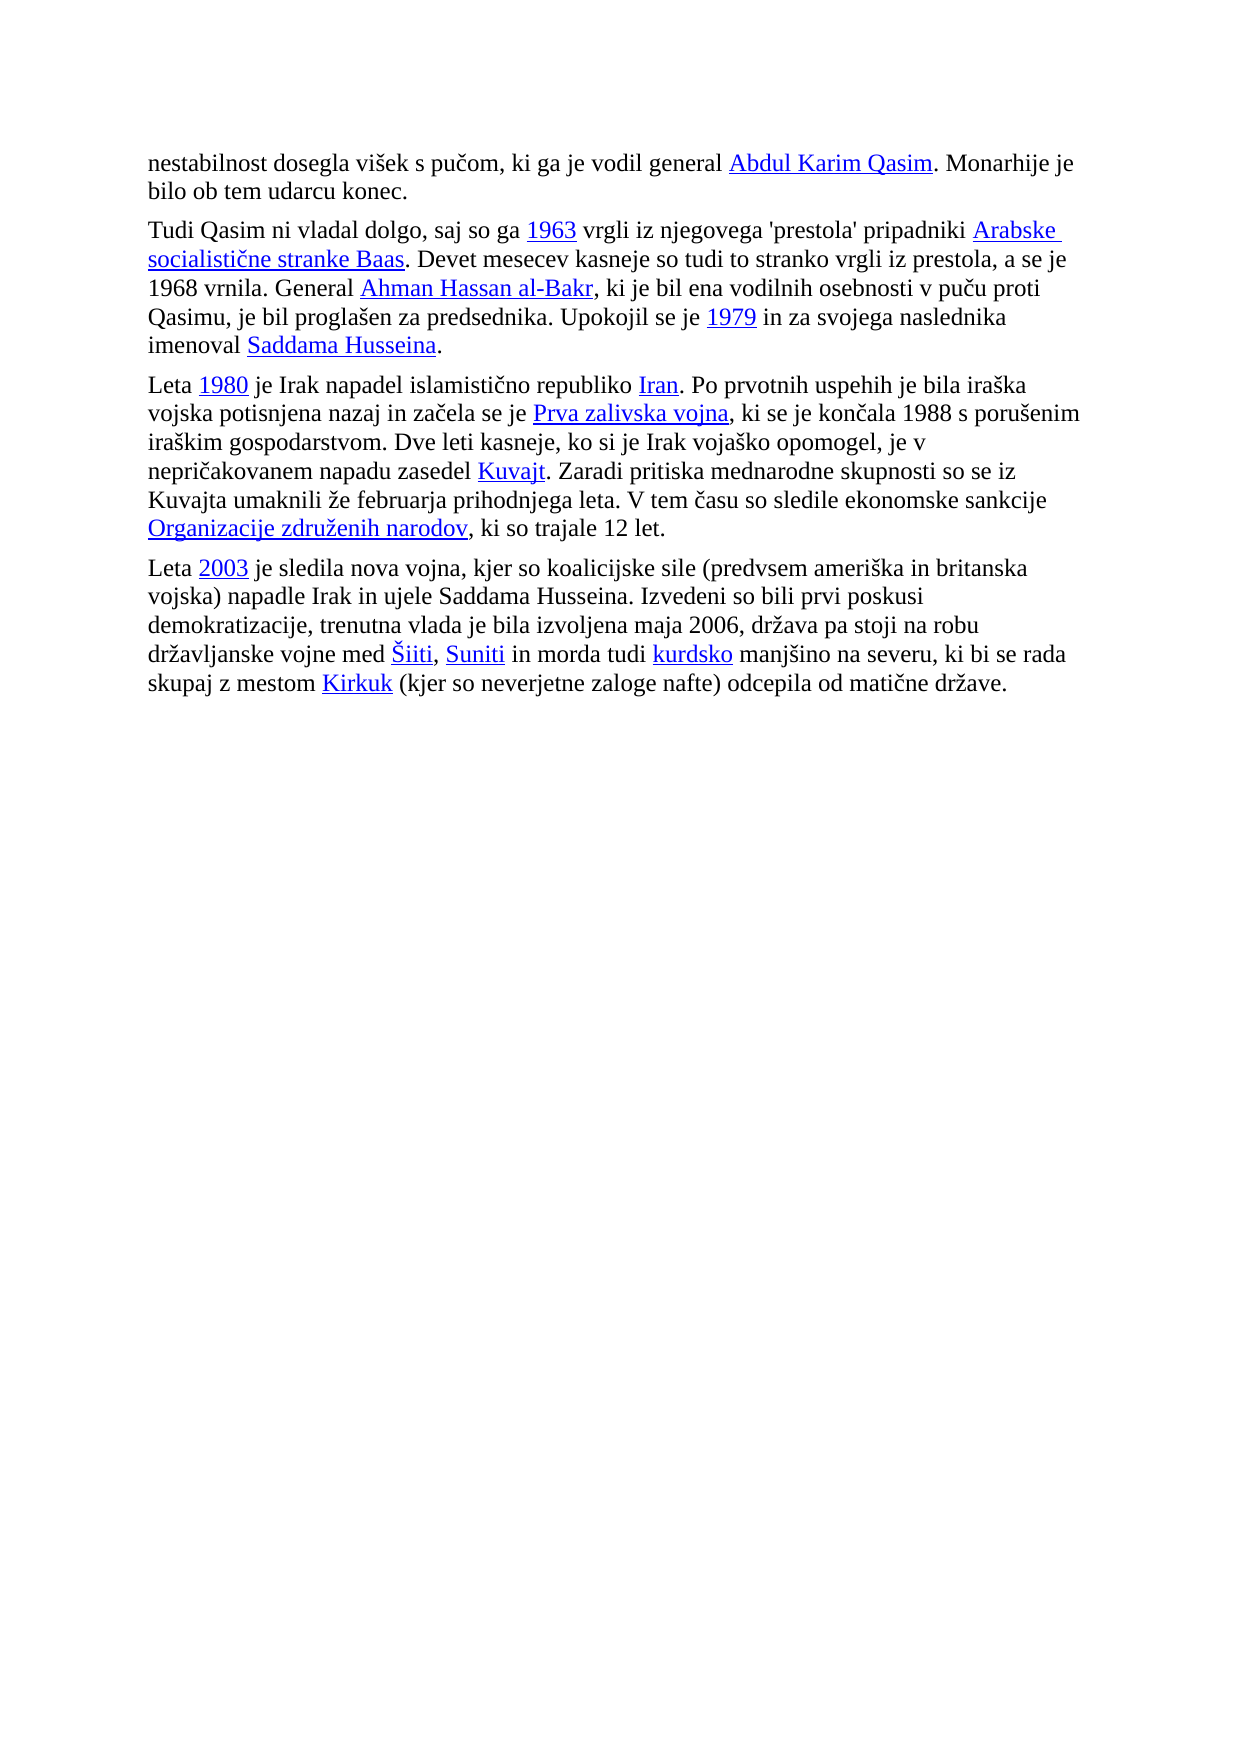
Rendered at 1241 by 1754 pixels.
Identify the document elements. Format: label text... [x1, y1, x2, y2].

text Leta 1980 je Irak napadel islamistično republiko Iran. Po prvotnih uspehih je bila iraška vojska potisnjena nazaj in začela se je Prva zalivska vojna, ki se je končala 1988 s porušenim iraškim gospodarstvom. Dve leti kasneje, ko si je Irak vojaško opomogel, je v nepričakovanem napadu zasedel Kuvajt. Zaradi pritiska mednarodne skupnosti so se iz Kuvajta umaknili že februarja prihodnjega leta. V tem času so sledile ekonomske sankcije Organizacije združenih narodov, ki so trajale 12 let. [148, 370, 1093, 542]
text nestabilnost dosegla višek s pučom, ki ga je vodil general Abdul Karim Qasim. Monarhije je bilo ob tem udarcu konec. [148, 148, 1093, 205]
text Tudi Qasim ni vladal dolgo, saj so ga 1963 vrgli iz njegovega 'prestola' pripadniki Arabske socialistične stranke Baas. Devet mesecev kasneje so tudi to stranko vrgli iz prestola, a se je 1968 vrnila. General Ahman Hassan al-Bakr, ki je bil ena vodilnih osebnosti v puču proti Qasimu, je bil proglašen za predsednika. Upokojil se je 1979 in za svojega naslednika imenoval Saddama Husseina. [148, 216, 1093, 359]
text Leta 2003 je sledila nova vojna, kjer so koalicijske sile (predvsem ameriška in britanska vojska) napadle Irak in ujele Saddama Husseina. Izvedeni so bili prvi poskusi demokratizacije, trenutna vlada je bila izvoljena maja 2006, država pa stoji na robu državljanske vojne med Šiiti, Suniti in morda tudi kurdsko manjšino na severu, ki bi se rada skupaj z mestom Kirkuk (kjer so neverjetne zaloge nafte) odcepila od matične države. [148, 553, 1093, 696]
